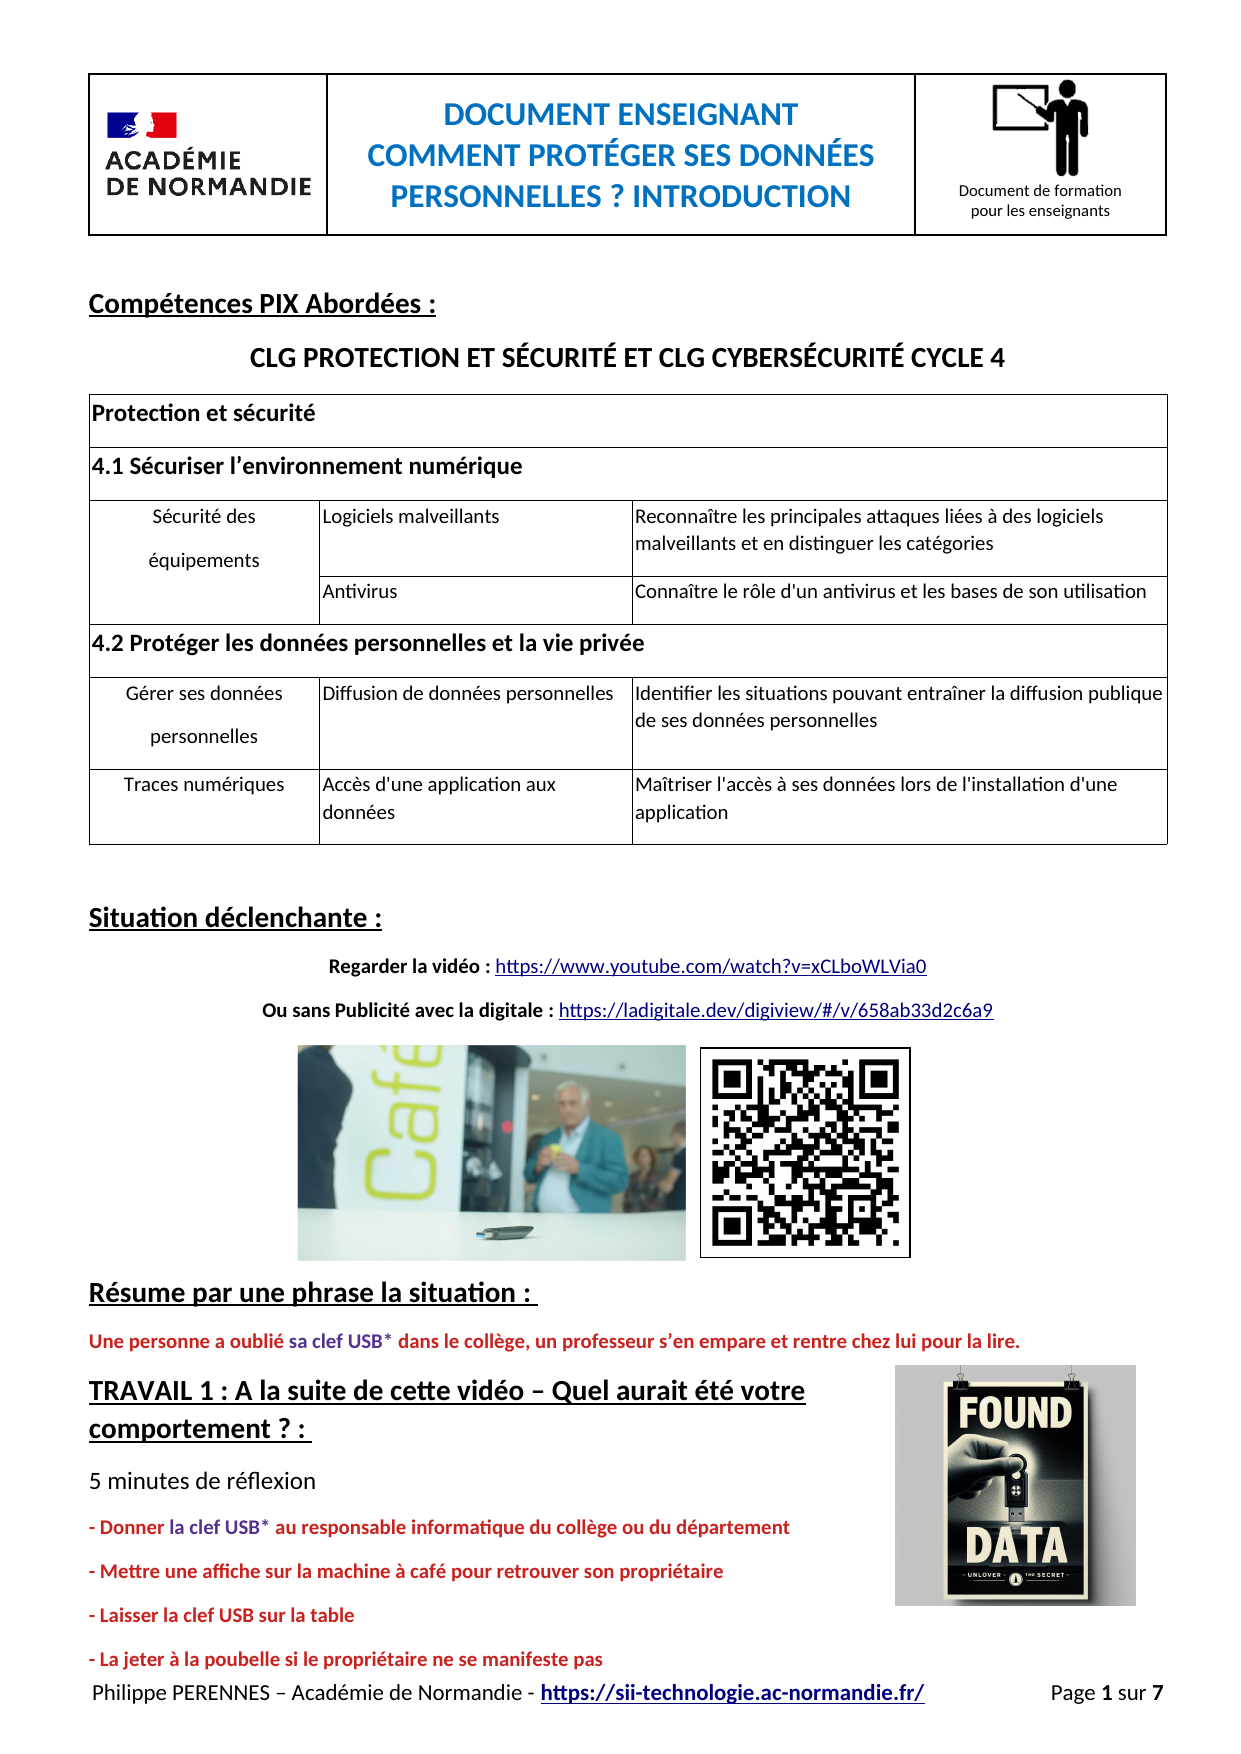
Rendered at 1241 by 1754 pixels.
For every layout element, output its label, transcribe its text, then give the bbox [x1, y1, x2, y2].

table_cell Identifier les situations pouvant entraîner la diffusion publique de ses données personnelles [633, 678, 1167, 769]
table_cell Maîtriser l'accès à ses données lors de l'installation d'une application [633, 770, 1167, 844]
text TRAVAIL 1 : A la suite de cette vidéo – Quel aurait été votre comportement ? : [89, 1372, 895, 1446]
text - Mettre une affiche sur la machine à café pour retrouver son propriétaire [89, 1558, 895, 1584]
picture [987, 75, 1093, 181]
text Ou sans Publicité avec la digitale : https://ladigitale.dev/digiview/#/v/658ab33d2c6a9 [89, 997, 1167, 1023]
table_header Protection et sécurité [90, 395, 1167, 447]
table_cell Gérer ses données personnelles [90, 678, 319, 769]
text Une personne a oublié sa clef USB* dans le collège, un professeur s’en empare et rentre chez lui pour la lire. [89, 1328, 1167, 1354]
picture [701, 1049, 909, 1257]
text - Laisser la clef USB sur la table [89, 1602, 1167, 1627]
table_cell Traces numériques [90, 770, 319, 844]
table_cell Reconnaître les principales attaques liées à des logiciels malveillants et en distinguer les catégories [633, 501, 1167, 576]
text 5 minutes de réflexion [89, 1465, 895, 1496]
table_cell Accès d'une application aux données [320, 770, 632, 844]
text - La jeter à la poubelle si le propriétaire ne se manifeste pas [89, 1646, 1167, 1671]
table_cell Connaître le rôle d'un antivirus et les bases de son utilisation [633, 577, 1167, 624]
table_header Document de formation pour les enseignants [916, 75, 1165, 233]
table_cell Antivirus [320, 577, 632, 624]
table_cell 4.2 Protéger les données personnelles et la vie privée [90, 625, 1167, 677]
text Résume par une phrase la situation : [89, 1274, 1167, 1309]
text Situation déclenchante : [89, 899, 1167, 934]
text [1136, 1465, 1167, 1496]
picture [297, 1045, 686, 1261]
text Regarder la vidéo : https://www.youtube.com/watch?v=xCLboWLVia0 [89, 953, 1167, 979]
text CLG PROTECTION ET SÉCURITÉ ET CLG CYBERSÉCURITÉ CYCLE 4 [89, 339, 1167, 375]
picture [100, 108, 315, 201]
picture [895, 1365, 1136, 1606]
table_header DOCUMENT ENSEIGNANT COMMENT PROTÉGER SES DONNÉES PERSONNELLES ? INTRODUCTION [328, 75, 914, 233]
table_cell Logiciels malveillants [320, 501, 632, 576]
text Compétences PIX Abordées : [89, 285, 1167, 320]
table_cell Sécurité des équipements [90, 501, 319, 624]
text - Donner la clef USB* au responsable informatique du collège ou du département [89, 1514, 895, 1540]
text [1136, 1372, 1167, 1446]
table_cell Diffusion de données personnelles [320, 678, 632, 769]
table_cell 4.1 Sécuriser l’environnement numérique [90, 448, 1167, 500]
table_header [90, 75, 326, 233]
